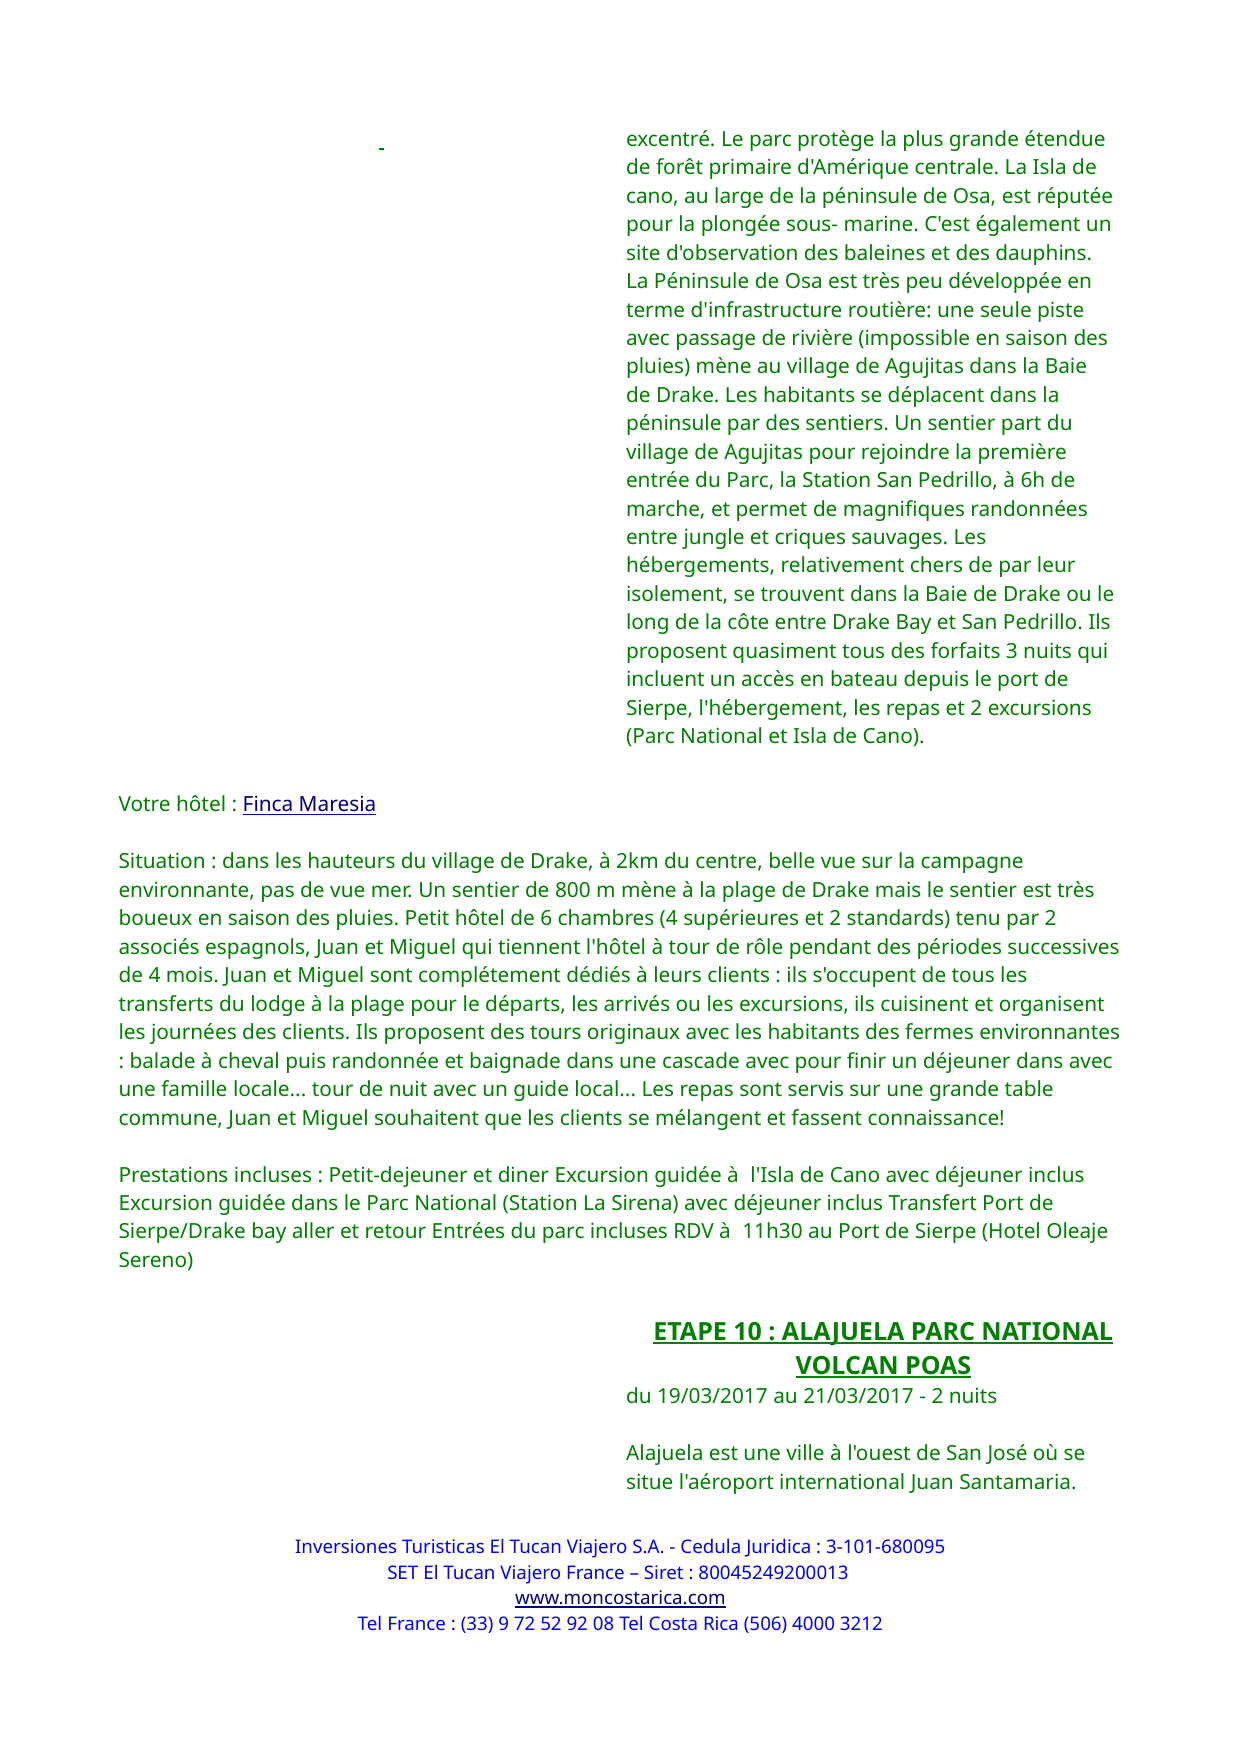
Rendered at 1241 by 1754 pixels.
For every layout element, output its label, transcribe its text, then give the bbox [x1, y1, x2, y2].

text Votre hôtel : Finca Maresia [118, 789, 1122, 818]
text Situation : dans les hauteurs du village de Drake, à 2km du centre, belle vue sur la campagne environnante, pas de vue mer. Un sentier de 800 m mène à la plage de Drake mais le sentier est très boueux en saison des pluies. Petit hôtel de 6 chambres (4 supérieures et 2 standards) tenu par 2 associés espagnols, Juan et Miguel qui tiennent l'hôtel à tour de rôle pendant des périodes successives de 4 mois. Juan et Miguel sont complétement dédiés à leurs clients : ils s'occupent de tous les transferts du lodge à la plage pour le départs, les arrivés ou les excursions, ils cuisinent et organisent les journées des clients. Ils proposent des tours originaux avec les habitants des fermes environnantes : balade à cheval puis randonnée et baignade dans une cascade avec pour finir un déjeuner dans avec une famille locale... tour de nuit avec un guide local... Les repas sont servis sur une grande table commune, Juan et Miguel souhaitent que les clients se mélangent et fassent connaissance! [118, 847, 1122, 1131]
table_header [118, 1308, 620, 1501]
table_header ETAPE 10 : ALAJUELA PARC NATIONAL VOLCAN POAS du 19/03/2017 au 21/03/2017 - 2 nuits Alajuela est une ville à l'ouest de San José où se situe l'aéroport international Juan Santamaria. [620, 1308, 1122, 1501]
text Prestations incluses : Petit-dejeuner et diner Excursion guidée à l'Isla de Cano avec déjeuner inclus Excursion guidée dans le Parc National (Station La Sirena) avec déjeuner inclus Transfert Port de Sierpe/Drake bay aller et retour Entrées du parc incluses RDV à 11h30 au Port de Sierpe (Hotel Oleaje Sereno) [118, 1160, 1122, 1273]
table_header excentré. Le parc protège la plus grande étendue de forêt primaire d'Amérique centrale. La Isla de cano, au large de la péninsule de Osa, est réputée pour la plongée sous- marine. C'est également un site d'observation des baleines et des dauphins. La Péninsule de Osa est très peu développée en terme d'infrastructure routière: une seule piste avec passage de rivière (impossible en saison des pluies) mène au village de Agujitas dans la Baie de Drake. Les habitants se déplacent dans la péninsule par des sentiers. Un sentier part du village de Agujitas pour rejoindre la première entrée du Parc, la Station San Pedrillo, à 6h de marche, et permet de magnifiques randonnées entre jungle et criques sauvages. Les hébergements, relativement chers de par leur isolement, se trouvent dans la Baie de Drake ou le long de la côte entre Drake Bay et San Pedrillo. Ils proposent quasiment tous des forfaits 3 nuits qui incluent un accès en bateau depuis le port de Sierpe, l'hébergement, les repas et 2 excursions (Parc National et Isla de Cano). [620, 118, 1122, 755]
table_header [118, 118, 620, 755]
